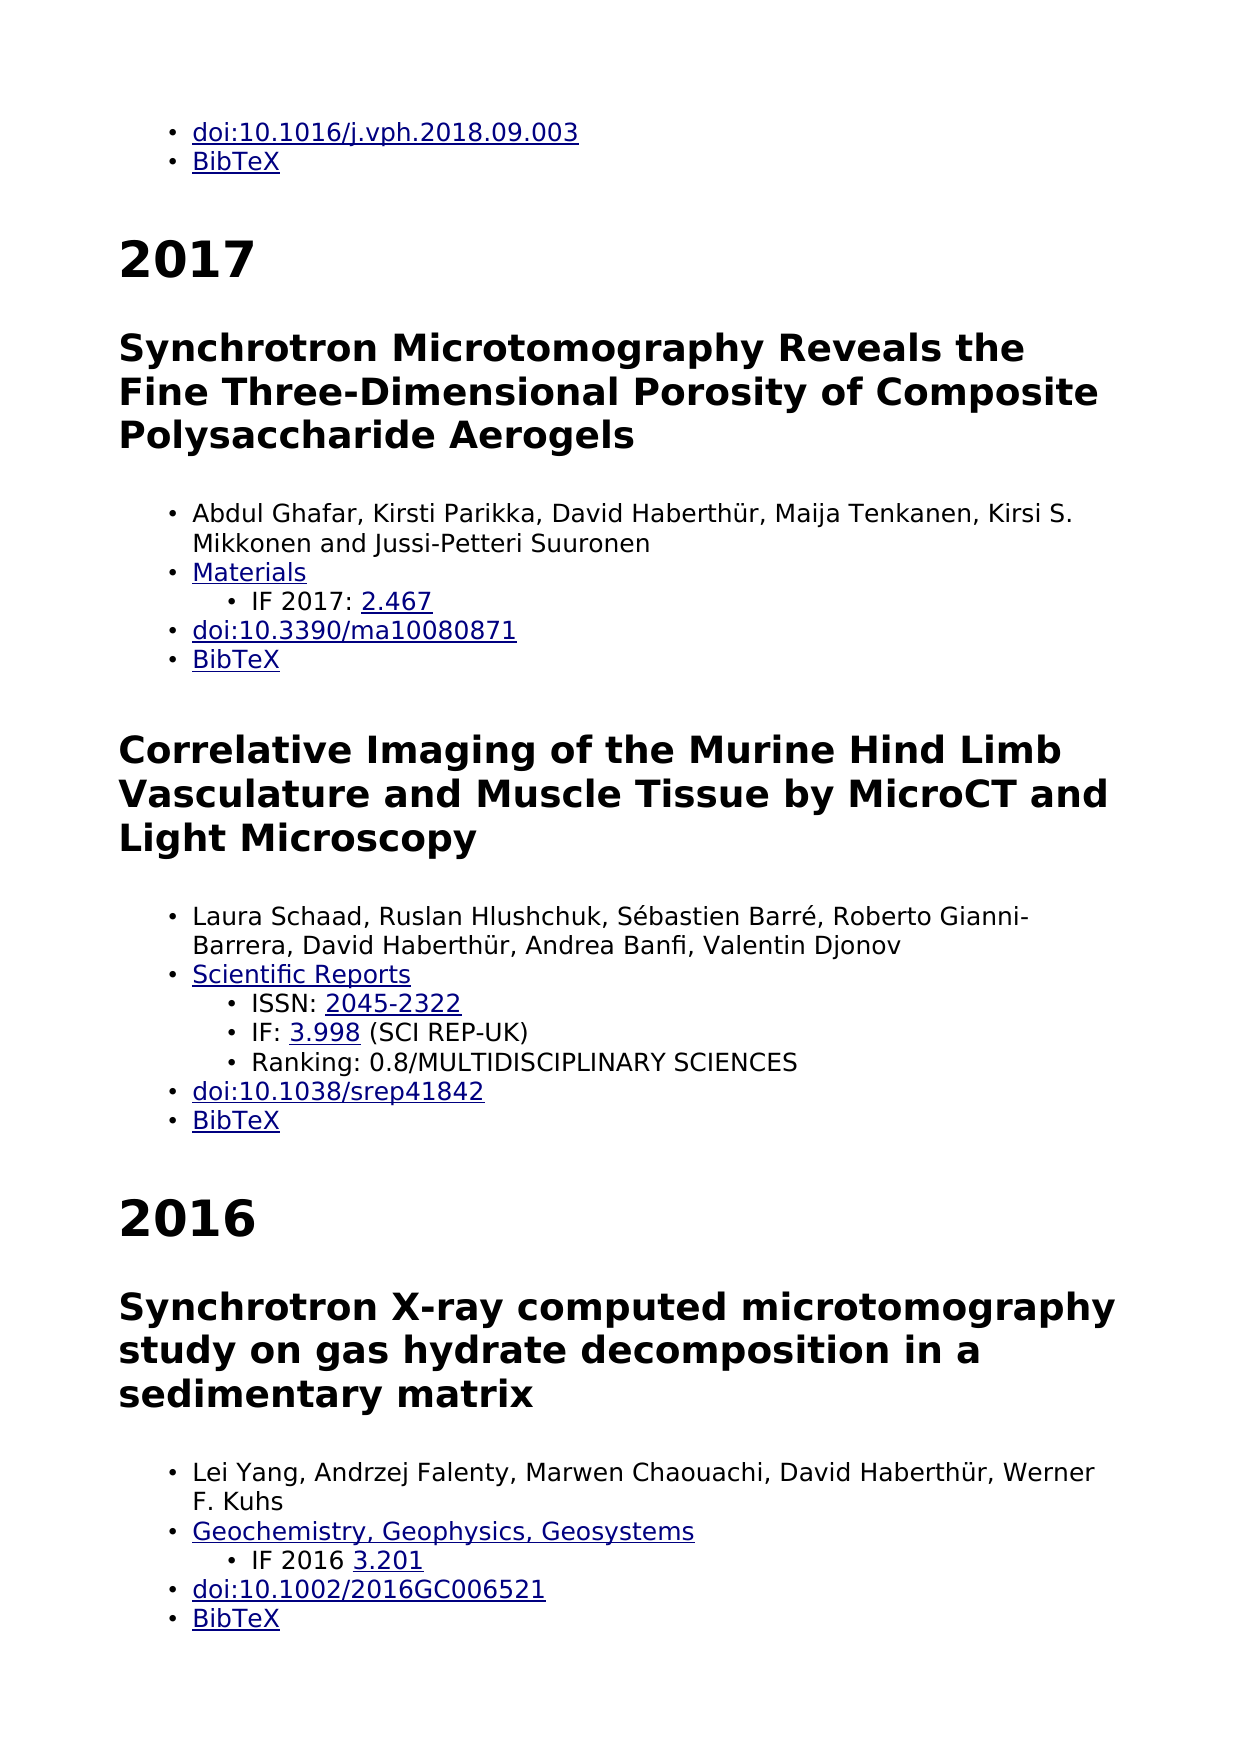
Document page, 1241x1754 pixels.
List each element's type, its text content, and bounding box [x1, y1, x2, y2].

subtitle 2016 [118, 1190, 1122, 1248]
subtitle Correlative Imaging of the Murine Hind Limb Vasculature and Muscle Tissue by MicroCT and Light Microscopy [118, 729, 1122, 860]
list IF 2017: 2.467 [236, 587, 1122, 616]
list BibTeX [177, 1106, 1122, 1135]
list IF 2016 3.201 [236, 1546, 1122, 1575]
list Abdul Ghafar, Kirsti Parikka, David Haberthür, Maija Tenkanen, Kirsi S. Mikkonen and Jussi-Petteri Suuronen [177, 499, 1122, 558]
list BibTeX [177, 1604, 1122, 1633]
list Ranking: 0.8/MULTIDISCIPLINARY SCIENCES [236, 1048, 1122, 1077]
list BibTeX [177, 147, 1122, 176]
list doi:10.1038/srep41842 [177, 1077, 1122, 1106]
list IF: 3.998 (SCI REP-UK) [236, 1019, 1122, 1048]
list BibTeX [177, 645, 1122, 674]
list ISSN: 2045-2322 [236, 989, 1122, 1019]
list doi:10.3390/ma10080871 [177, 616, 1122, 645]
list Scientific Reports [177, 960, 1122, 989]
list Lei Yang, Andrzej Falenty, Marwen Chaouachi, David Haberthür, Werner F. Kuhs [177, 1458, 1122, 1517]
list Materials [177, 558, 1122, 587]
subtitle Synchrotron X-ray computed microtomography study on gas hydrate decomposition in a sedimentary matrix [118, 1286, 1122, 1416]
subtitle 2017 [118, 231, 1122, 289]
list doi:10.1002/2016GC006521 [177, 1575, 1122, 1604]
list Laura Schaad, Ruslan Hlushchuk, Sébastien Barré, Roberto Gianni-Barrera, David Haberthür, Andrea Banfi, Valentin Djonov [177, 902, 1122, 960]
subtitle Synchrotron Microtomography Reveals the Fine Three-Dimensional Porosity of Composite Polysaccharide Aerogels [118, 327, 1122, 458]
list doi:10.1016/j.vph.2018.09.003 [177, 118, 1122, 147]
list Geochemistry, Geophysics, Geosystems [177, 1517, 1122, 1546]
